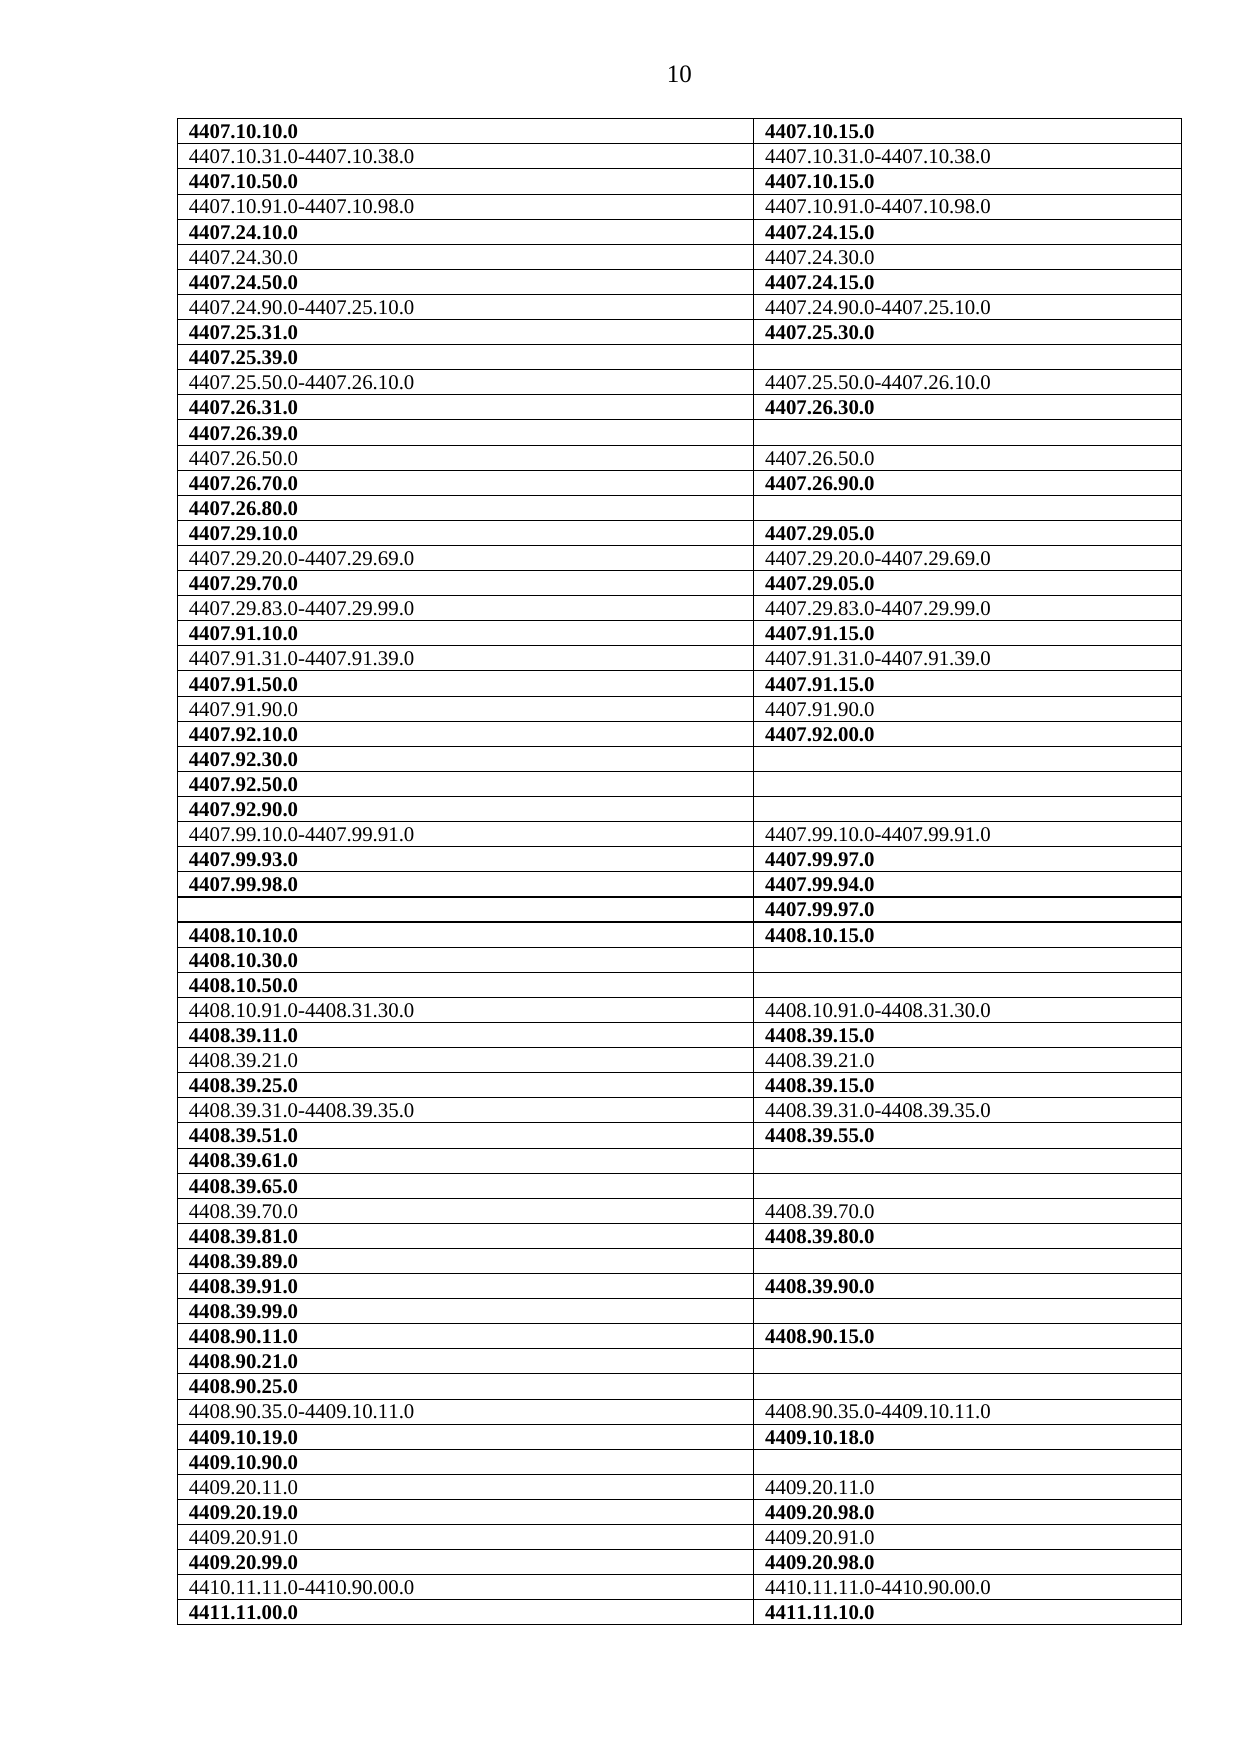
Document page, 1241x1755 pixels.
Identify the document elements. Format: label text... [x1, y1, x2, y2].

table_cell 4409.20.11.0 [754, 1475, 1181, 1499]
table_cell 4407.26.80.0 [178, 496, 753, 520]
table_cell [754, 1249, 1181, 1273]
table_cell 4407.29.05.0 [754, 571, 1181, 595]
table_cell 4408.10.30.0 [178, 948, 753, 972]
table_cell 4408.90.21.0 [178, 1349, 753, 1373]
table_cell 4408.39.31.0-4408.39.35.0 [178, 1098, 753, 1122]
table_cell [754, 1149, 1181, 1172]
table_cell 4407.25.30.0 [754, 320, 1181, 344]
table_cell 4408.39.51.0 [178, 1123, 753, 1147]
table_cell 4408.39.31.0-4408.39.35.0 [754, 1098, 1181, 1122]
table_cell 4407.91.50.0 [178, 671, 753, 696]
table_cell 4411.11.10.0 [754, 1600, 1181, 1624]
table_cell 4407.29.83.0-4407.29.99.0 [178, 596, 753, 620]
table_cell 4410.11.11.0-4410.90.00.0 [178, 1575, 753, 1599]
table_cell 4408.39.89.0 [178, 1249, 753, 1273]
table_cell [754, 1374, 1181, 1398]
table_cell 4407.29.20.0-4407.29.69.0 [754, 546, 1181, 570]
table_cell 4409.10.19.0 [178, 1425, 753, 1449]
table_cell 4407.26.31.0 [178, 395, 753, 419]
table_cell 4408.39.21.0 [754, 1048, 1181, 1072]
table_cell 4407.26.30.0 [754, 395, 1181, 419]
table_cell 4407.26.70.0 [178, 471, 753, 495]
table_cell 4407.24.50.0 [178, 270, 753, 294]
table_cell 4407.10.10.0 [178, 119, 753, 143]
table_cell 4407.29.83.0-4407.29.99.0 [754, 596, 1181, 620]
table_cell 4409.20.11.0 [178, 1475, 753, 1499]
table_cell 4408.39.90.0 [754, 1274, 1181, 1298]
table_cell 4407.91.15.0 [754, 621, 1181, 645]
table_cell 4409.10.18.0 [754, 1425, 1181, 1449]
table_cell 4407.29.10.0 [178, 521, 753, 545]
table_cell 4407.26.39.0 [178, 420, 753, 444]
table_cell 4408.90.35.0-4409.10.11.0 [178, 1400, 753, 1423]
table_cell 4407.99.97.0 [754, 847, 1181, 871]
table_cell 4407.91.31.0-4407.91.39.0 [754, 646, 1181, 670]
table_cell 4407.24.90.0-4407.25.10.0 [754, 295, 1181, 319]
table_cell 4407.29.20.0-4407.29.69.0 [178, 546, 753, 570]
table_cell 4407.99.10.0-4407.99.91.0 [754, 822, 1181, 846]
table_cell 4407.99.98.0 [178, 872, 753, 896]
table_cell 4407.91.90.0 [178, 697, 753, 721]
table_cell 4408.39.21.0 [178, 1048, 753, 1072]
table_cell [754, 797, 1181, 821]
table_cell [754, 1450, 1181, 1474]
table_cell 4408.39.99.0 [178, 1299, 753, 1323]
table_cell 4407.24.90.0-4407.25.10.0 [178, 295, 753, 319]
table_cell 4407.29.70.0 [178, 571, 753, 595]
table_cell 4407.99.93.0 [178, 847, 753, 871]
table_cell 4407.29.05.0 [754, 521, 1181, 545]
table_cell 4408.39.15.0 [754, 1023, 1181, 1047]
table_cell 4408.39.55.0 [754, 1123, 1181, 1147]
table_cell 4409.20.19.0 [178, 1500, 753, 1524]
table_cell 4407.92.90.0 [178, 797, 753, 821]
table_cell 4408.10.50.0 [178, 973, 753, 997]
table_cell [754, 496, 1181, 520]
table_cell 4407.24.30.0 [178, 245, 753, 269]
table_cell 4410.11.11.0-4410.90.00.0 [754, 1575, 1181, 1599]
table_cell 4407.91.15.0 [754, 671, 1181, 696]
table_cell [754, 973, 1181, 997]
table_cell 4408.39.70.0 [754, 1199, 1181, 1223]
table_cell 4407.99.97.0 [754, 898, 1181, 921]
table_cell 4408.90.11.0 [178, 1324, 753, 1348]
table_cell 4407.24.15.0 [754, 270, 1181, 294]
table_cell 4408.90.25.0 [178, 1374, 753, 1398]
table_cell 4409.10.90.0 [178, 1450, 753, 1474]
table_cell [178, 898, 753, 921]
table_cell 4408.39.61.0 [178, 1149, 753, 1172]
table_cell 4407.25.50.0-4407.26.10.0 [178, 370, 753, 394]
table_cell [754, 1174, 1181, 1198]
table_cell 4408.39.81.0 [178, 1224, 753, 1248]
table_cell 4408.39.80.0 [754, 1224, 1181, 1248]
table_cell 4407.24.10.0 [178, 220, 753, 244]
table_cell 4409.20.91.0 [754, 1525, 1181, 1549]
table_cell 4407.92.30.0 [178, 747, 753, 771]
table_cell 4408.90.15.0 [754, 1324, 1181, 1348]
table_cell 4407.91.10.0 [178, 621, 753, 645]
table_cell 4407.25.50.0-4407.26.10.0 [754, 370, 1181, 394]
table_cell 4408.39.11.0 [178, 1023, 753, 1047]
table_cell 4407.26.50.0 [178, 446, 753, 469]
table_cell 4408.39.15.0 [754, 1073, 1181, 1097]
table_cell 4407.24.30.0 [754, 245, 1181, 269]
table_cell 4407.92.50.0 [178, 772, 753, 796]
table_cell 4407.91.90.0 [754, 697, 1181, 721]
table_cell 4407.10.15.0 [754, 169, 1181, 193]
table_cell 4408.39.65.0 [178, 1174, 753, 1198]
table_cell 4407.26.50.0 [754, 446, 1181, 469]
table_cell 4409.20.98.0 [754, 1550, 1181, 1574]
table_cell 4409.20.98.0 [754, 1500, 1181, 1524]
table_cell 4407.10.91.0-4407.10.98.0 [754, 195, 1181, 218]
table_cell [754, 747, 1181, 771]
table_cell 4407.99.10.0-4407.99.91.0 [178, 822, 753, 846]
table_cell 4408.10.15.0 [754, 923, 1181, 947]
table_cell 4407.10.15.0 [754, 119, 1181, 143]
table_cell 4407.92.00.0 [754, 722, 1181, 746]
table_cell 4407.10.50.0 [178, 169, 753, 193]
table_cell 4407.92.10.0 [178, 722, 753, 746]
table_cell 4408.10.91.0-4408.31.30.0 [754, 998, 1181, 1022]
table_cell 4407.10.31.0-4407.10.38.0 [178, 144, 753, 168]
table_cell 4409.20.99.0 [178, 1550, 753, 1574]
table_cell 4407.99.94.0 [754, 872, 1181, 896]
table_cell 4407.25.39.0 [178, 345, 753, 369]
table_cell 4407.26.90.0 [754, 471, 1181, 495]
table_cell [754, 420, 1181, 444]
table_cell [754, 345, 1181, 369]
table_cell 4408.90.35.0-4409.10.11.0 [754, 1400, 1181, 1423]
table_cell 4407.10.31.0-4407.10.38.0 [754, 144, 1181, 168]
table_cell [754, 1349, 1181, 1373]
table_cell 4408.39.91.0 [178, 1274, 753, 1298]
table_cell 4408.39.25.0 [178, 1073, 753, 1097]
table_cell 4411.11.00.0 [178, 1600, 753, 1624]
table_cell 4408.10.91.0-4408.31.30.0 [178, 998, 753, 1022]
table_cell 4407.91.31.0-4407.91.39.0 [178, 646, 753, 670]
table_cell [754, 948, 1181, 972]
table_cell 4407.24.15.0 [754, 220, 1181, 244]
table_cell [754, 772, 1181, 796]
table_cell 4408.10.10.0 [178, 923, 753, 947]
table_cell 4407.10.91.0-4407.10.98.0 [178, 195, 753, 218]
table_cell 4407.25.31.0 [178, 320, 753, 344]
table_cell 4409.20.91.0 [178, 1525, 753, 1549]
table_cell 4408.39.70.0 [178, 1199, 753, 1223]
table_cell [754, 1299, 1181, 1323]
